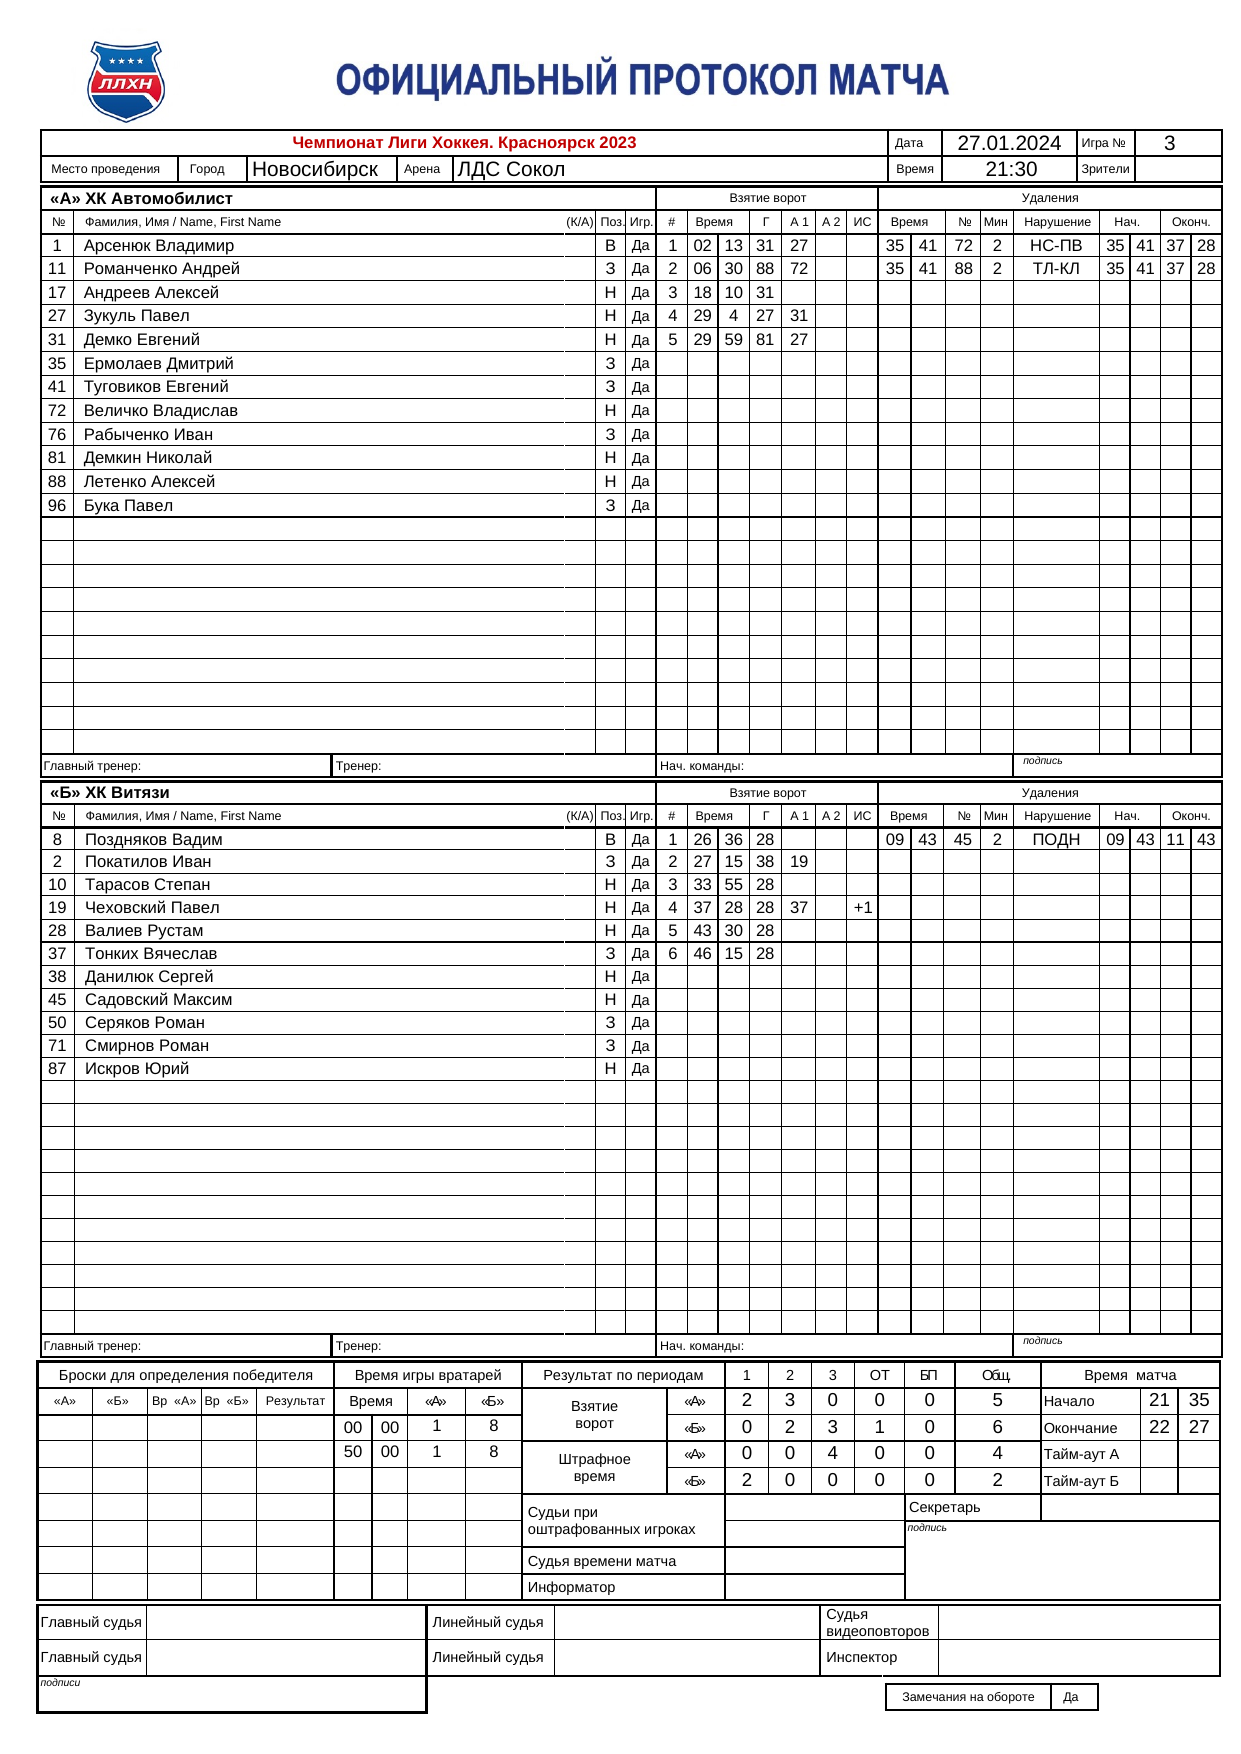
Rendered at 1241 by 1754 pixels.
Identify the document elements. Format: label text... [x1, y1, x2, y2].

table_cell [202, 1547, 256, 1573]
table_cell [946, 636, 980, 658]
table_cell [981, 376, 1013, 398]
table_cell [750, 1127, 781, 1149]
table_cell [1131, 850, 1160, 872]
table_cell 28 [750, 829, 781, 849]
table_cell [719, 399, 749, 422]
table_cell [42, 565, 73, 587]
table_cell [879, 683, 910, 706]
table_cell [565, 518, 595, 540]
table_cell [816, 1150, 846, 1172]
table_cell [1161, 541, 1190, 564]
table_cell Да [626, 874, 655, 895]
table_cell [912, 281, 945, 303]
table_cell Тарасов Степан [75, 874, 564, 895]
table_cell [1161, 446, 1190, 469]
table_cell [1161, 518, 1190, 540]
table_cell Результат [257, 1389, 333, 1413]
table_cell [42, 1127, 74, 1149]
table_cell [782, 352, 815, 374]
table_cell [1100, 494, 1129, 516]
table_cell [816, 612, 846, 634]
table_cell [565, 707, 595, 729]
table_cell [912, 659, 945, 682]
table_cell Да [626, 257, 655, 280]
table_cell [946, 328, 980, 351]
table_cell [750, 707, 781, 729]
table_cell 11 [42, 257, 73, 280]
table_cell [912, 943, 943, 964]
table_cell [596, 730, 625, 753]
table_cell [565, 588, 595, 611]
table_cell [657, 470, 687, 493]
table_cell 6 [657, 943, 687, 964]
table_cell [75, 1150, 564, 1172]
table_cell 4 [812, 1442, 854, 1467]
table_cell [912, 1150, 943, 1172]
table_cell [847, 920, 877, 941]
table_cell 1 [42, 235, 73, 256]
table_cell [1100, 281, 1129, 303]
table_cell [981, 588, 1013, 611]
table_cell [565, 683, 595, 706]
table_cell [847, 257, 877, 280]
table_cell [944, 1127, 980, 1149]
table_cell [596, 1081, 625, 1103]
table_cell [657, 966, 687, 987]
table_cell [626, 541, 655, 564]
table_cell [782, 1150, 815, 1172]
table_cell [1131, 352, 1160, 374]
table_cell Н [596, 446, 625, 469]
table_cell [719, 470, 749, 493]
table_cell 10 [719, 281, 749, 303]
table_cell [596, 1288, 625, 1310]
table_cell [565, 1035, 595, 1057]
table_cell [1014, 399, 1099, 422]
table_cell 31 [782, 305, 815, 327]
table_cell [847, 829, 877, 849]
table_cell З [596, 850, 625, 872]
table_cell [466, 1547, 521, 1573]
table_cell [657, 1127, 687, 1149]
table_cell [879, 1150, 910, 1172]
table_cell [257, 1521, 333, 1546]
table_cell ТЛ-КЛ [1014, 257, 1099, 280]
table_cell [1100, 850, 1129, 872]
table_cell 11 [1161, 829, 1190, 849]
table_cell [719, 989, 749, 1011]
table_cell 28 [750, 874, 781, 895]
table_cell Арена [398, 157, 452, 181]
table_cell [1131, 1265, 1160, 1287]
table_cell З [596, 423, 625, 445]
table_cell [1192, 1288, 1221, 1310]
table_cell 0 [812, 1468, 854, 1493]
table_cell [1192, 1127, 1221, 1149]
table_cell 0 [855, 1468, 904, 1493]
table_cell 35 [879, 257, 910, 280]
table_cell [879, 446, 910, 469]
table_cell 0 [855, 1389, 904, 1413]
table_cell 45 [42, 989, 74, 1011]
table_cell [944, 943, 980, 964]
table_cell 02 [688, 235, 717, 256]
table_cell [565, 1173, 595, 1195]
table_cell [1100, 1311, 1129, 1333]
table_cell [1161, 376, 1190, 398]
table_cell Да [626, 235, 655, 256]
table_cell 17 [42, 281, 73, 303]
table_cell 31 [750, 281, 781, 303]
table_cell [1131, 1311, 1160, 1333]
table_cell [1014, 1081, 1099, 1103]
table_cell 50 [335, 1441, 371, 1467]
table_cell Главный тренер: [42, 755, 330, 776]
table_cell Да [626, 352, 655, 374]
table_cell [719, 1196, 749, 1218]
table_cell 2 [726, 1468, 768, 1493]
table_cell З [596, 1012, 625, 1033]
table_cell ПОДН [1014, 829, 1099, 849]
table_cell [879, 730, 910, 753]
table_cell [596, 518, 625, 540]
table_cell [688, 399, 717, 422]
table_cell [74, 730, 564, 753]
table_cell [1192, 730, 1221, 753]
table_cell [565, 1219, 595, 1241]
table_cell [816, 446, 846, 469]
table_cell З [596, 494, 625, 516]
table_cell [816, 1127, 846, 1149]
table_cell [1192, 989, 1221, 1011]
table_cell [981, 874, 1013, 895]
table_cell [1100, 659, 1129, 682]
table_cell 0 [855, 1442, 904, 1467]
table_cell [1192, 518, 1221, 540]
table_cell [75, 1311, 564, 1333]
table_cell 19 [782, 850, 815, 872]
table_cell [565, 1081, 595, 1103]
table_cell [944, 920, 980, 941]
table_cell [1131, 874, 1160, 895]
table_cell [847, 636, 877, 658]
table_cell [981, 612, 1013, 634]
table_header 3 [1136, 131, 1221, 155]
table_cell [373, 1521, 407, 1546]
table_cell подпись [1014, 755, 1221, 776]
table_cell [626, 1196, 655, 1218]
table_cell [565, 446, 595, 469]
table_cell [879, 1265, 910, 1287]
table_cell [981, 1265, 1013, 1287]
table_cell Игр. [626, 805, 655, 826]
table_cell [74, 565, 564, 587]
table_cell [565, 399, 595, 422]
table_cell [1161, 943, 1190, 964]
table_cell [847, 1311, 877, 1333]
table_cell Город [179, 157, 246, 181]
table_cell [42, 707, 73, 729]
table_cell [1131, 494, 1160, 516]
table_cell [879, 565, 910, 587]
table_cell [816, 1288, 846, 1310]
table_cell [782, 588, 815, 611]
table_cell [816, 565, 846, 587]
table_cell [782, 494, 815, 516]
table_cell [981, 328, 1013, 351]
table_cell [1100, 1035, 1129, 1057]
table_cell [981, 1288, 1013, 1310]
table_cell [42, 1288, 74, 1310]
table_cell Судья времени матча [523, 1548, 724, 1573]
table_cell [1131, 920, 1160, 941]
table_cell [1014, 943, 1099, 964]
table_cell 2 [981, 257, 1013, 280]
table_cell [1192, 1035, 1221, 1057]
table_cell [1131, 1150, 1160, 1172]
table_cell [148, 1468, 201, 1493]
table_cell 35 [1100, 257, 1129, 280]
table_cell Линейный судья [428, 1606, 554, 1639]
table_cell 5 [956, 1389, 1040, 1413]
table_cell [688, 707, 717, 729]
table_cell [1179, 1441, 1219, 1467]
table_cell [1014, 1150, 1099, 1172]
table_cell [782, 1012, 815, 1033]
table_cell ИС [847, 805, 877, 826]
table_cell [257, 1547, 333, 1573]
table_cell [879, 494, 910, 516]
table_cell Нарушение [1014, 211, 1099, 233]
table_cell [782, 518, 815, 540]
table_cell [912, 612, 945, 634]
table_cell [596, 683, 625, 706]
table_cell [688, 1219, 717, 1241]
table_cell [816, 989, 846, 1011]
table_cell Да [626, 1012, 655, 1033]
table_cell 5 [657, 920, 687, 941]
table_cell [42, 659, 73, 682]
table_cell Место проведения [42, 157, 177, 181]
table_cell [147, 1640, 425, 1675]
table_cell [981, 494, 1013, 516]
table_cell 29 [688, 328, 717, 351]
table_cell [1131, 1058, 1160, 1079]
table_cell [1161, 1012, 1190, 1033]
table_cell [565, 1242, 595, 1264]
table_cell [42, 730, 73, 753]
table_header Время игры вратарей [335, 1363, 521, 1387]
table_cell [93, 1547, 147, 1573]
table_cell Покатилов Иван [75, 850, 564, 872]
table_cell [782, 707, 815, 729]
table_cell [1100, 376, 1129, 398]
table_cell [847, 850, 877, 872]
table_cell [879, 1012, 910, 1033]
table_cell 2 [981, 235, 1013, 256]
table_cell [750, 518, 781, 540]
table_cell [782, 1242, 815, 1264]
table_cell Нач. команды: [657, 1335, 1012, 1356]
table_cell Данилюк Сергей [75, 966, 564, 987]
table_cell [981, 1127, 1013, 1149]
table_cell Серяков Роман [75, 1012, 564, 1033]
table_cell [657, 1242, 687, 1264]
table_cell [565, 659, 595, 682]
table_cell [944, 896, 980, 918]
table_cell [1014, 1196, 1099, 1218]
table_cell [1131, 1242, 1160, 1264]
table_cell # [657, 805, 687, 826]
table_cell [816, 235, 846, 256]
table_cell [847, 423, 877, 445]
table_cell Демкин Николай [74, 446, 564, 469]
table_cell [879, 518, 910, 540]
table_cell [657, 989, 687, 1011]
table_cell [912, 541, 945, 564]
table_cell [1161, 1104, 1190, 1126]
table_header Чемпионат Лиги Хоккея. Красноярск 2023 [42, 131, 887, 155]
table_cell [816, 494, 846, 516]
table_cell [782, 966, 815, 987]
table_cell [946, 659, 980, 682]
table_cell [1161, 636, 1190, 658]
table_cell [1131, 328, 1160, 351]
table_cell [42, 683, 73, 706]
table_cell [1161, 1242, 1190, 1264]
table_cell Н [596, 305, 625, 327]
table_cell 19 [42, 896, 74, 918]
table_cell [847, 518, 877, 540]
table_cell [688, 966, 717, 987]
table_cell 8 [466, 1416, 521, 1440]
table_cell Нач. команды: [657, 755, 1012, 776]
table_cell [1161, 423, 1190, 445]
table_cell З [596, 943, 625, 964]
table_cell 27 [42, 305, 73, 327]
table_cell [1014, 565, 1099, 587]
table_cell [565, 494, 595, 516]
table_cell [1161, 1311, 1190, 1333]
table_cell [981, 707, 1013, 729]
table_cell [1161, 966, 1190, 987]
table_cell [879, 1173, 910, 1195]
table_cell 3 [812, 1415, 854, 1440]
table_cell Вр «Б» [202, 1389, 256, 1413]
table_cell 37 [688, 896, 717, 918]
table_cell [944, 1104, 980, 1126]
table_cell Новосибирск [248, 157, 396, 181]
table_cell 30 [719, 920, 749, 941]
table_cell [750, 1265, 781, 1287]
table_cell [1131, 423, 1160, 445]
table_cell [750, 1012, 781, 1033]
table_cell Величко Владислав [74, 399, 564, 422]
table_cell [1100, 636, 1129, 658]
table_cell [912, 1058, 943, 1079]
table_cell [719, 1035, 749, 1057]
table_cell Андреев Алексей [74, 281, 564, 303]
table_cell [74, 518, 564, 540]
table_cell [596, 1150, 625, 1172]
table_cell [879, 636, 910, 658]
table_cell [1192, 588, 1221, 611]
table_cell [816, 1196, 846, 1218]
table_cell Н [596, 1058, 625, 1079]
table_cell [408, 1468, 465, 1493]
table_cell [912, 636, 945, 658]
table_cell [147, 1606, 425, 1639]
table_cell [1192, 565, 1221, 587]
table_cell [719, 966, 749, 987]
table_cell [148, 1416, 201, 1440]
table_cell 6 [956, 1415, 1040, 1440]
table_cell Да [626, 1035, 655, 1057]
table_cell Тайм-аут А [1042, 1441, 1140, 1467]
table_cell [1131, 281, 1160, 303]
table_cell [782, 1288, 815, 1310]
table_cell [782, 1219, 815, 1241]
table_cell [626, 1242, 655, 1264]
table_cell [981, 1219, 1013, 1241]
table_cell [816, 1219, 846, 1241]
table_cell [1100, 966, 1129, 987]
table_cell [1131, 1104, 1160, 1126]
table_cell [565, 1196, 595, 1218]
table_cell [1192, 446, 1221, 469]
table_cell [719, 1150, 749, 1172]
table_cell [750, 966, 781, 987]
table_cell [1192, 1219, 1221, 1241]
table_cell [93, 1441, 147, 1467]
table_cell [1014, 966, 1099, 987]
table_cell [750, 376, 781, 398]
table_cell Да [626, 494, 655, 516]
table_cell [847, 874, 877, 895]
table_cell [466, 1521, 521, 1546]
table_cell [1014, 683, 1099, 706]
table_cell [466, 1574, 521, 1599]
table_cell [626, 730, 655, 753]
table_cell [981, 1035, 1013, 1057]
table_cell [912, 376, 945, 398]
table_cell [816, 1311, 846, 1333]
table_cell [816, 896, 846, 918]
table_cell 41 [1131, 235, 1160, 256]
table_cell [42, 1219, 74, 1241]
table_cell [847, 494, 877, 516]
table_cell [944, 1173, 980, 1195]
table_cell [565, 235, 595, 256]
table_cell [1131, 1035, 1160, 1057]
table_cell [1100, 423, 1129, 445]
table_cell [565, 541, 595, 564]
table_cell [1014, 1012, 1099, 1033]
table_cell [657, 399, 687, 422]
table_cell 28 [1192, 257, 1221, 280]
table_cell [596, 1173, 625, 1195]
table_cell Да [626, 850, 655, 872]
table_cell 88 [750, 257, 781, 280]
table_cell Да [626, 829, 655, 849]
table_cell [257, 1574, 333, 1599]
table_cell [1141, 1468, 1177, 1493]
table_cell В [596, 235, 625, 256]
table_cell [912, 1012, 943, 1033]
table_cell Н [596, 896, 625, 918]
table_cell [879, 423, 910, 445]
table_cell [75, 1265, 564, 1287]
table_cell [565, 1311, 595, 1333]
table_cell [626, 1127, 655, 1149]
table_cell [847, 281, 877, 303]
table_cell [1192, 470, 1221, 493]
table_cell Время [335, 1389, 407, 1413]
table_cell [657, 423, 687, 445]
table_cell Да [626, 305, 655, 327]
table_cell [1014, 1288, 1099, 1310]
table_cell [750, 1058, 781, 1079]
table_cell [847, 588, 877, 611]
table_cell [1100, 1127, 1129, 1149]
table_cell Г [750, 805, 781, 826]
table_cell [1131, 399, 1160, 422]
table_cell [39, 1521, 92, 1546]
table_cell [879, 352, 910, 374]
table_cell [626, 588, 655, 611]
table_cell [981, 518, 1013, 540]
table_cell [565, 850, 595, 872]
table_cell 28 [1192, 235, 1221, 256]
table_cell [1161, 850, 1190, 872]
table_cell [1161, 920, 1190, 941]
table_cell [944, 1311, 980, 1333]
table_cell 22 [1141, 1415, 1177, 1440]
table_cell З [596, 257, 625, 280]
table_cell [657, 1173, 687, 1195]
table_cell [596, 588, 625, 611]
table_cell [912, 1035, 943, 1057]
table_cell [408, 1494, 465, 1520]
table_cell Романченко Андрей [74, 257, 564, 280]
table_cell Время [889, 157, 941, 181]
table_cell [726, 1548, 904, 1573]
table_cell 00 [335, 1416, 371, 1440]
table_header Да [1052, 1685, 1097, 1709]
table_cell [750, 612, 781, 634]
table_cell [657, 1196, 687, 1218]
table_header Взятие ворот [657, 783, 877, 803]
table_cell [626, 1081, 655, 1103]
table_cell [1131, 470, 1160, 493]
table_cell [782, 943, 815, 964]
table_cell [1131, 1081, 1160, 1103]
table_cell [782, 1058, 815, 1079]
table_cell Время [879, 211, 945, 233]
table_cell [1100, 1265, 1129, 1287]
table_cell [879, 966, 910, 987]
table_cell [719, 1242, 749, 1264]
table_cell [428, 1677, 882, 1711]
table_cell [847, 399, 877, 422]
table_cell 33 [688, 874, 717, 895]
table_cell 0 [769, 1442, 811, 1467]
table_cell 36 [719, 829, 749, 849]
table_cell [688, 1242, 717, 1264]
table_cell 35 [1179, 1389, 1219, 1413]
table_cell [1014, 1219, 1099, 1241]
table_cell Мин [981, 805, 1013, 826]
table_cell Да [626, 470, 655, 493]
table_cell 37 [42, 943, 74, 964]
table_cell [719, 494, 749, 516]
table_cell [1131, 1127, 1160, 1149]
table_cell [847, 305, 877, 327]
table_cell [596, 707, 625, 729]
table_cell [688, 541, 717, 564]
table_cell Н [596, 874, 625, 895]
table_cell Секретарь [906, 1495, 1040, 1520]
table_cell [626, 683, 655, 706]
table_cell [847, 1127, 877, 1149]
table_header 3 [812, 1363, 854, 1387]
table_cell [74, 707, 564, 729]
table_cell [719, 659, 749, 682]
table_cell [981, 659, 1013, 682]
table_cell [1131, 376, 1160, 398]
table_cell [782, 1104, 815, 1126]
table_cell 1 [408, 1441, 465, 1467]
table_cell Информатор [523, 1575, 724, 1599]
table_cell [1192, 281, 1221, 303]
table_cell [944, 1242, 980, 1264]
table_cell [75, 1173, 564, 1195]
table_cell [912, 1311, 943, 1333]
table_cell [657, 730, 687, 753]
table_cell [42, 1104, 74, 1126]
table_cell [1131, 446, 1160, 469]
table_cell [657, 518, 687, 540]
table_cell [816, 1242, 846, 1264]
table_cell [1100, 896, 1129, 918]
table_cell [719, 565, 749, 587]
table_cell 26 [688, 829, 717, 849]
table_cell [688, 683, 717, 706]
table_cell [1131, 730, 1160, 753]
table_cell Зукуль Павел [74, 305, 564, 327]
table_cell [202, 1521, 256, 1546]
table_cell [565, 612, 595, 634]
table_cell [148, 1441, 201, 1467]
table_cell [944, 1150, 980, 1172]
table_header Игра № [1078, 131, 1134, 155]
table_cell [565, 305, 595, 327]
table_cell [1014, 874, 1099, 895]
table_cell [1131, 1288, 1160, 1310]
table_cell [626, 636, 655, 658]
table_cell [750, 636, 781, 658]
table_cell [879, 1242, 910, 1264]
table_cell [1161, 874, 1190, 895]
table_cell [816, 636, 846, 658]
table_cell [657, 659, 687, 682]
table_cell [657, 376, 687, 398]
table_cell Зрители [1078, 157, 1134, 181]
table_cell 4 [657, 896, 687, 918]
table_cell Главный тренер: [42, 1335, 330, 1356]
table_cell [688, 1104, 717, 1126]
table_cell [719, 707, 749, 729]
table_cell Поз. [596, 805, 625, 826]
table_cell [1136, 157, 1221, 181]
table_cell [596, 1311, 625, 1333]
table_cell [408, 1574, 465, 1599]
table_cell [981, 850, 1013, 872]
table_cell [1161, 1173, 1190, 1195]
table_cell [335, 1468, 371, 1493]
table_cell [750, 1081, 781, 1103]
table_cell Да [626, 376, 655, 398]
table_cell [782, 920, 815, 941]
table_cell 0 [726, 1442, 768, 1467]
table_cell [879, 399, 910, 422]
table_cell [981, 541, 1013, 564]
table_cell [39, 1574, 92, 1599]
table_cell 0 [905, 1468, 954, 1493]
table_cell Время [688, 805, 749, 826]
table_cell [1192, 1104, 1221, 1126]
table_cell 35 [879, 235, 910, 256]
table_cell [946, 565, 980, 587]
table_cell [879, 305, 910, 327]
table_cell [565, 328, 595, 351]
table_cell [1100, 1104, 1129, 1126]
table_cell Инспектор [821, 1640, 938, 1675]
table_cell [1014, 612, 1099, 634]
table_cell [93, 1494, 147, 1520]
table_cell [688, 1311, 717, 1333]
table_cell Н [596, 966, 625, 987]
table_cell [565, 352, 595, 374]
table_cell Фамилия, Имя / Name, First Name [74, 211, 565, 233]
table_cell [939, 1640, 1219, 1675]
table_cell «А» [408, 1389, 465, 1413]
table_cell 72 [42, 399, 73, 422]
table_header Результат по периодам [523, 1363, 724, 1387]
table_cell [816, 352, 846, 374]
table_cell [981, 423, 1013, 445]
table_cell 55 [719, 874, 749, 895]
table_cell [75, 1219, 564, 1241]
table_cell [726, 1575, 904, 1599]
table_cell [1192, 352, 1221, 374]
table_cell [719, 1288, 749, 1310]
table_cell [847, 1265, 877, 1287]
table_cell 27 [782, 328, 815, 351]
table_cell [912, 1265, 943, 1287]
table_cell 2 [769, 1415, 811, 1440]
table_cell [596, 659, 625, 682]
table_cell [626, 1173, 655, 1195]
table_cell [626, 1311, 655, 1333]
table_cell [912, 1219, 943, 1241]
table_cell [1161, 1196, 1190, 1218]
table_cell [981, 1173, 1013, 1195]
table_cell [657, 1311, 687, 1333]
table_cell [565, 1288, 595, 1310]
table_cell Рабыченко Иван [74, 423, 564, 445]
table_cell # [657, 211, 687, 233]
table_cell Вр «А» [148, 1389, 201, 1413]
table_cell [626, 1219, 655, 1241]
table_cell [782, 1265, 815, 1287]
table_cell [816, 920, 846, 941]
table_cell [466, 1494, 521, 1520]
table_cell [946, 730, 980, 753]
table_cell [1014, 920, 1099, 941]
table_cell Тренер: [333, 755, 655, 776]
table_cell [1014, 1242, 1099, 1264]
table_cell 37 [1161, 235, 1190, 256]
table_cell [981, 896, 1013, 918]
table_cell [847, 659, 877, 682]
table_cell [1014, 1173, 1099, 1195]
table_cell [688, 659, 717, 682]
table_cell [1161, 588, 1190, 611]
table_cell [1192, 683, 1221, 706]
table_cell [75, 1288, 564, 1310]
table_cell [946, 494, 980, 516]
table_cell Да [626, 328, 655, 351]
table_cell [981, 943, 1013, 964]
table_cell Да [626, 281, 655, 303]
table_cell 88 [42, 470, 73, 493]
table_cell [816, 423, 846, 445]
table_cell [565, 565, 595, 587]
table_cell [847, 565, 877, 587]
table_cell [879, 1058, 910, 1079]
table_cell [202, 1574, 256, 1599]
table_cell [335, 1547, 371, 1573]
table_cell Н [596, 989, 625, 1011]
table_cell [816, 850, 846, 872]
table_cell [1192, 376, 1221, 398]
table_cell [912, 518, 945, 540]
table_cell [816, 874, 846, 895]
table_header Замечания на обороте [887, 1685, 1050, 1709]
table_cell [719, 352, 749, 374]
table_cell [1131, 707, 1160, 729]
table_cell [816, 730, 846, 753]
table_cell Нарушение [1014, 805, 1099, 826]
table_cell [750, 1173, 781, 1195]
table_cell [946, 352, 980, 374]
table_cell [847, 1150, 877, 1172]
table_cell [1131, 1012, 1160, 1033]
table_cell [1192, 328, 1221, 351]
table_cell [750, 1104, 781, 1126]
table_cell [879, 920, 910, 941]
table_cell [39, 1416, 92, 1440]
table_cell [1014, 281, 1099, 303]
table_cell 28 [750, 896, 781, 918]
table_cell 4 [719, 305, 749, 327]
table_cell [879, 874, 910, 895]
table_cell [373, 1574, 407, 1599]
table_cell 13 [719, 235, 749, 256]
table_cell (К/А) [565, 211, 595, 233]
table_cell [847, 1219, 877, 1241]
table_cell [1100, 730, 1129, 753]
table_cell 41 [42, 376, 73, 398]
table_cell [1100, 399, 1129, 422]
table_cell Н [596, 281, 625, 303]
table_cell [816, 376, 846, 398]
table_cell [816, 683, 846, 706]
table_cell [1100, 989, 1129, 1011]
table_cell [1161, 1035, 1190, 1057]
table_cell [596, 541, 625, 564]
table_cell [202, 1441, 256, 1467]
table_cell [1100, 518, 1129, 540]
table_cell [565, 1012, 595, 1033]
table_cell [750, 541, 781, 564]
table_cell 0 [905, 1389, 954, 1413]
table_cell [879, 612, 910, 634]
table_cell [981, 352, 1013, 374]
table_cell [1014, 636, 1099, 658]
table_cell 59 [719, 328, 749, 351]
table_cell [912, 588, 945, 611]
table_cell [657, 446, 687, 469]
table_cell 35 [1100, 235, 1129, 256]
table_cell [1014, 850, 1099, 872]
table_cell [626, 659, 655, 682]
table_cell [1131, 565, 1160, 587]
table_cell [912, 494, 945, 516]
table_cell 00 [373, 1441, 407, 1467]
table_cell [42, 1150, 74, 1172]
table_cell 4 [956, 1442, 1040, 1467]
table_cell Поздняков Вадим [75, 829, 564, 849]
table_cell 28 [750, 920, 781, 941]
table_cell 09 [1100, 829, 1129, 849]
table_cell подписи [39, 1677, 425, 1711]
table_cell «Б» [93, 1389, 147, 1413]
table_cell [719, 518, 749, 540]
table_cell [657, 1081, 687, 1103]
table_cell [879, 896, 910, 918]
table_header 2 [769, 1363, 811, 1387]
table_cell З [596, 352, 625, 374]
table_cell [75, 1127, 564, 1149]
table_cell Да [626, 989, 655, 1011]
table_cell [981, 1081, 1013, 1103]
table_cell [1099, 1682, 1220, 1711]
table_cell [1014, 352, 1099, 374]
table_cell Мин [981, 211, 1013, 233]
table_cell [1161, 1150, 1190, 1172]
table_cell [750, 1311, 781, 1333]
table_cell [1161, 470, 1190, 493]
table_cell [1100, 1288, 1129, 1310]
table_cell [816, 1104, 846, 1126]
picture [5, 28, 1179, 129]
table_cell [565, 896, 595, 918]
table_cell [657, 1012, 687, 1033]
table_cell [782, 612, 815, 634]
table_cell 28 [719, 896, 749, 918]
table_cell [816, 1012, 846, 1033]
table_cell [816, 281, 846, 303]
table_cell [1192, 494, 1221, 516]
table_cell [1014, 659, 1099, 682]
table_cell [373, 1468, 407, 1493]
table_cell [912, 920, 943, 941]
table_cell [688, 494, 717, 516]
table_cell 3 [769, 1389, 811, 1413]
table_cell [1100, 612, 1129, 634]
table_cell [912, 328, 945, 351]
table_cell [657, 1058, 687, 1079]
table_cell 43 [1131, 829, 1160, 849]
table_cell [981, 683, 1013, 706]
table_cell [912, 896, 943, 918]
table_cell [1161, 730, 1190, 753]
table_cell 0 [905, 1415, 954, 1440]
table_cell [688, 1173, 717, 1195]
table_cell [816, 257, 846, 280]
table_cell [1131, 541, 1160, 564]
table_cell [981, 1012, 1013, 1033]
table_cell [555, 1640, 819, 1675]
table_cell [42, 1242, 74, 1264]
table_cell [1014, 541, 1099, 564]
table_cell [847, 1058, 877, 1079]
table_cell Н [596, 920, 625, 941]
table_cell [782, 730, 815, 753]
table_cell [847, 1288, 877, 1310]
table_cell [750, 1288, 781, 1310]
table_cell [657, 1219, 687, 1241]
table_cell [782, 1127, 815, 1149]
table_cell [1014, 1058, 1099, 1079]
table_cell [912, 1104, 943, 1126]
table_cell [1014, 707, 1099, 729]
table_cell [42, 1265, 74, 1287]
table_cell [1100, 683, 1129, 706]
table_cell [816, 541, 846, 564]
table_cell [981, 399, 1013, 422]
table_cell [257, 1416, 333, 1440]
table_cell [202, 1468, 256, 1493]
table_cell [750, 494, 781, 516]
table_cell 38 [750, 850, 781, 872]
table_cell 3 [657, 281, 687, 303]
table_cell [257, 1494, 333, 1520]
table_cell [1192, 399, 1221, 422]
table_cell [1192, 1196, 1221, 1218]
table_cell «А» [668, 1389, 724, 1413]
table_cell [1100, 565, 1129, 587]
table_cell 45 [944, 829, 980, 849]
table_cell [1192, 896, 1221, 918]
table_cell [39, 1441, 92, 1467]
table_cell Бука Павел [74, 494, 564, 516]
table_cell [1192, 636, 1221, 658]
table_cell [816, 1081, 846, 1103]
table_cell Туговиков Евгений [74, 376, 564, 398]
table_cell [750, 399, 781, 422]
table_cell 41 [1131, 257, 1160, 280]
table_cell [596, 612, 625, 634]
table_cell [750, 659, 781, 682]
table_cell [42, 518, 73, 540]
table_cell 76 [42, 423, 73, 445]
table_cell [688, 518, 717, 540]
table_cell [688, 470, 717, 493]
table_cell [981, 470, 1013, 493]
table_cell [688, 1081, 717, 1103]
table_cell [1100, 1173, 1129, 1195]
table_cell ИС [847, 211, 877, 233]
table_cell [750, 1150, 781, 1172]
table_cell [1192, 1311, 1221, 1333]
table_cell 43 [912, 829, 943, 849]
table_cell [1141, 1441, 1177, 1467]
table_cell Демко Евгений [74, 328, 564, 351]
table_cell [1100, 1150, 1129, 1172]
table_cell [782, 399, 815, 422]
table_cell подпись [1014, 1335, 1221, 1356]
table_cell [74, 541, 564, 564]
table_cell [688, 1012, 717, 1033]
table_cell [782, 1035, 815, 1057]
table_cell Смирнов Роман [75, 1035, 564, 1057]
table_cell [944, 1196, 980, 1218]
table_cell 43 [1192, 829, 1221, 849]
table_cell [912, 707, 945, 729]
table_cell [1161, 896, 1190, 918]
table_cell [1161, 683, 1190, 706]
table_cell 81 [750, 328, 781, 351]
table_cell [847, 541, 877, 564]
table_cell [1192, 707, 1221, 729]
table_cell [1100, 352, 1129, 374]
table_cell 37 [782, 896, 815, 918]
table_cell [1100, 305, 1129, 327]
table_cell [782, 874, 815, 895]
table_cell 41 [912, 257, 945, 280]
table_cell [335, 1574, 371, 1599]
table_cell 1 [408, 1416, 465, 1440]
table_cell [93, 1521, 147, 1546]
table_cell [1161, 707, 1190, 729]
table_cell [39, 1547, 92, 1573]
table_cell [782, 659, 815, 682]
table_cell [1014, 470, 1099, 493]
table_cell [750, 423, 781, 445]
table_cell [981, 446, 1013, 469]
table_cell [847, 376, 877, 398]
table_cell [912, 850, 943, 872]
table_cell 0 [905, 1442, 954, 1467]
table_cell 3 [657, 874, 687, 895]
table_cell [1100, 1219, 1129, 1241]
table_cell [981, 305, 1013, 327]
table_cell А 2 [816, 805, 846, 826]
table_cell [946, 281, 980, 303]
table_cell [750, 1035, 781, 1057]
table_cell [719, 1012, 749, 1033]
table_cell [944, 874, 980, 895]
table_cell [1161, 1127, 1190, 1149]
table_cell [688, 423, 717, 445]
table_cell [596, 1196, 625, 1218]
table_cell [1192, 1081, 1221, 1103]
table_cell [1014, 1265, 1099, 1287]
table_cell [782, 470, 815, 493]
table_cell [1100, 470, 1129, 493]
table_cell [1014, 518, 1099, 540]
table_cell [719, 636, 749, 658]
table_cell [565, 874, 595, 895]
table_cell [1014, 494, 1099, 516]
table_cell [1192, 423, 1221, 445]
table_cell [1100, 446, 1129, 469]
table_cell [1014, 1127, 1099, 1149]
table_cell [719, 1219, 749, 1241]
table_cell А 2 [816, 211, 846, 233]
table_cell [626, 565, 655, 587]
table_cell [565, 257, 595, 280]
table_cell 06 [688, 257, 717, 280]
table_cell [981, 1150, 1013, 1172]
table_cell [719, 1104, 749, 1126]
table_cell [816, 659, 846, 682]
table_cell [1161, 399, 1190, 422]
table_cell [565, 920, 595, 941]
table_cell [42, 612, 73, 634]
table_cell [257, 1441, 333, 1467]
table_cell [1100, 943, 1129, 964]
table_cell 8 [466, 1441, 521, 1467]
table_cell [847, 352, 877, 374]
table_cell 87 [42, 1058, 74, 1079]
table_cell [847, 328, 877, 351]
table_cell [39, 1494, 92, 1520]
table_cell [912, 1196, 943, 1218]
table_cell [1192, 659, 1221, 682]
table_cell Судья видеоповторов [821, 1606, 938, 1639]
table_cell [1192, 1058, 1221, 1079]
table_cell Да [626, 399, 655, 422]
table_cell [719, 446, 749, 469]
table_cell [1014, 376, 1099, 398]
table_cell [565, 423, 595, 445]
table_cell [1192, 920, 1221, 941]
table_cell 27 [782, 235, 815, 256]
table_cell [981, 636, 1013, 658]
table_cell [1100, 588, 1129, 611]
table_cell [688, 446, 717, 469]
table_header БП [905, 1363, 954, 1387]
table_cell [42, 588, 73, 611]
table_cell [912, 1173, 943, 1195]
table_cell [1161, 281, 1190, 303]
table_cell [373, 1494, 407, 1520]
table_cell [688, 1127, 717, 1149]
table_cell [847, 1196, 877, 1218]
table_cell 30 [719, 257, 749, 280]
table_cell [816, 328, 846, 351]
table_cell А 1 [782, 211, 815, 233]
table_cell [626, 1104, 655, 1126]
table_cell Летенко Алексей [74, 470, 564, 493]
table_header Дата [889, 131, 941, 155]
table_cell [657, 541, 687, 564]
table_cell [946, 376, 980, 398]
table_cell [688, 1150, 717, 1172]
table_cell [1100, 541, 1129, 564]
table_cell [1161, 305, 1190, 327]
table_cell [1014, 1311, 1099, 1333]
table_cell [1100, 1196, 1129, 1218]
table_cell [879, 470, 910, 493]
table_cell [981, 989, 1013, 1011]
table_cell [782, 446, 815, 469]
table_cell [1100, 328, 1129, 351]
table_cell [946, 707, 980, 729]
table_cell [816, 518, 846, 540]
table_cell [782, 1311, 815, 1333]
table_cell Начало [1042, 1389, 1140, 1413]
table_cell [981, 1104, 1013, 1126]
table_header 27.01.2024 [943, 131, 1076, 155]
table_cell 37 [1161, 257, 1190, 280]
table_cell [1131, 588, 1160, 611]
table_cell Валиев Рустам [75, 920, 564, 941]
table_cell [879, 659, 910, 682]
table_cell [1161, 989, 1190, 1011]
table_cell [74, 636, 564, 658]
table_cell [946, 446, 980, 469]
table_cell № [946, 211, 980, 233]
table_cell [879, 989, 910, 1011]
table_cell [148, 1521, 201, 1546]
table_cell [626, 707, 655, 729]
table_cell [981, 1311, 1013, 1333]
table_cell [782, 636, 815, 658]
table_cell А 1 [782, 805, 815, 826]
table_cell [719, 612, 749, 634]
table_cell [981, 730, 1013, 753]
table_cell [981, 281, 1013, 303]
table_cell [408, 1547, 465, 1573]
table_cell [408, 1521, 465, 1546]
table_cell [1192, 874, 1221, 895]
table_cell [944, 1219, 980, 1241]
table_cell [750, 1219, 781, 1241]
table_cell [626, 1265, 655, 1287]
table_cell [750, 588, 781, 611]
table_cell [42, 1081, 74, 1103]
table_cell [847, 989, 877, 1011]
table_cell [750, 1196, 781, 1218]
table_cell [688, 1196, 717, 1218]
table_cell [912, 470, 945, 493]
table_cell 35 [42, 352, 73, 374]
table_cell [981, 565, 1013, 587]
table_cell 10 [42, 874, 74, 895]
table_cell [1192, 541, 1221, 564]
table_cell [93, 1416, 147, 1440]
table_cell [750, 730, 781, 753]
table_cell [657, 1288, 687, 1310]
table_cell [1161, 1265, 1190, 1287]
table_cell [879, 943, 910, 964]
table_cell [257, 1468, 333, 1493]
table_cell [1192, 850, 1221, 872]
table_cell 28 [750, 943, 781, 964]
table_cell [555, 1606, 819, 1639]
table_cell Судьи при оштрафованных игроках [523, 1495, 724, 1546]
table_cell «Б» [668, 1468, 724, 1493]
table_cell [879, 588, 910, 611]
table_cell Чеховский Павел [75, 896, 564, 918]
table_cell 38 [42, 966, 74, 987]
table_cell [626, 1150, 655, 1172]
table_cell [879, 1288, 910, 1310]
table_cell [719, 1265, 749, 1287]
table_cell [1131, 636, 1160, 658]
table_cell Штрафное время [523, 1442, 666, 1493]
table_cell Оконч. [1161, 211, 1221, 233]
table_cell 31 [750, 235, 781, 256]
table_cell [883, 1677, 1220, 1681]
table_cell [148, 1574, 201, 1599]
table_cell [466, 1468, 521, 1493]
table_cell [944, 1288, 980, 1310]
table_cell Время [879, 805, 943, 826]
table_cell [1131, 683, 1160, 706]
table_cell [688, 1265, 717, 1287]
table_cell 1 [657, 829, 687, 849]
table_cell [726, 1521, 904, 1546]
table_cell [1014, 730, 1099, 753]
table_cell Тайм-аут Б [1042, 1468, 1140, 1493]
table_cell Г [750, 211, 781, 233]
table_cell Нач. [1100, 211, 1160, 233]
table_cell [912, 874, 943, 895]
table_cell [688, 1288, 717, 1310]
table_cell [1192, 1265, 1221, 1287]
table_cell [1192, 305, 1221, 327]
table_cell [1131, 612, 1160, 634]
table_cell [565, 376, 595, 398]
table_cell Н [596, 470, 625, 493]
table_cell 5 [657, 328, 687, 351]
table_cell [1014, 989, 1099, 1011]
table_cell [912, 1127, 943, 1149]
table_header «Б» ХК Витязи [42, 783, 655, 803]
table_cell [626, 612, 655, 634]
table_cell [42, 1196, 74, 1218]
table_cell [657, 1265, 687, 1287]
table_cell Линейный судья [428, 1640, 554, 1675]
table_cell [1161, 1081, 1190, 1103]
table_cell [981, 1058, 1013, 1079]
table_cell Игр. [626, 211, 655, 233]
table_cell [1161, 494, 1190, 516]
table_cell [688, 989, 717, 1011]
table_cell Оконч. [1161, 805, 1221, 826]
table_cell [879, 850, 910, 872]
table_cell Да [626, 1058, 655, 1079]
table_cell [1131, 966, 1160, 987]
table_cell [1179, 1468, 1219, 1493]
table_cell [657, 612, 687, 634]
table_cell [657, 494, 687, 516]
table_cell 96 [42, 494, 73, 516]
table_cell [1131, 1196, 1160, 1218]
table_cell [39, 1468, 92, 1493]
table_cell В [596, 829, 625, 849]
table_cell [782, 565, 815, 587]
table_cell 15 [719, 850, 749, 872]
table_cell 28 [42, 920, 74, 941]
table_cell [657, 352, 687, 374]
table_cell [879, 328, 910, 351]
table_cell [912, 989, 943, 1011]
table_header Общ. [956, 1363, 1040, 1387]
table_cell [912, 399, 945, 422]
table_cell [1192, 612, 1221, 634]
table_cell [1192, 1012, 1221, 1033]
table_cell 43 [688, 920, 717, 941]
table_cell [1014, 446, 1099, 469]
table_cell [816, 829, 846, 849]
table_cell [565, 829, 595, 849]
table_cell 21 [1141, 1389, 1177, 1413]
table_cell 31 [42, 328, 73, 351]
table_cell [816, 1265, 846, 1287]
table_cell 0 [812, 1389, 854, 1413]
table_cell [944, 989, 980, 1011]
table_cell [847, 1104, 877, 1126]
table_cell № [42, 211, 73, 233]
table_cell [1192, 1173, 1221, 1195]
table_cell (К/А) [565, 805, 595, 826]
table_cell [879, 281, 910, 303]
table_cell № [944, 805, 980, 826]
table_cell [565, 1265, 595, 1287]
table_cell [1161, 565, 1190, 587]
table_cell [847, 943, 877, 964]
table_cell [657, 1035, 687, 1057]
table_cell [946, 683, 980, 706]
table_cell [688, 376, 717, 398]
table_cell [688, 636, 717, 658]
table_cell [782, 989, 815, 1011]
table_cell [782, 1196, 815, 1218]
table_cell «А» [668, 1442, 724, 1467]
table_cell [1014, 423, 1099, 445]
table_cell [42, 1311, 74, 1333]
table_cell [946, 399, 980, 422]
table_cell [816, 399, 846, 422]
table_cell 0 [769, 1468, 811, 1493]
table_cell Да [626, 446, 655, 469]
table_header Удаления [879, 188, 1221, 209]
table_cell [719, 1127, 749, 1149]
table_cell [42, 636, 73, 658]
table_cell [565, 636, 595, 658]
table_cell [912, 352, 945, 374]
table_cell «А» [39, 1389, 92, 1413]
table_cell [75, 1196, 564, 1218]
table_cell [816, 943, 846, 964]
table_cell 72 [782, 257, 815, 280]
table_cell 4 [657, 305, 687, 327]
table_cell [1014, 305, 1099, 327]
table_cell [1192, 943, 1221, 964]
table_cell [946, 423, 980, 445]
table_cell [596, 1127, 625, 1149]
table_cell [719, 1173, 749, 1195]
table_cell [93, 1574, 147, 1599]
table_cell [879, 541, 910, 564]
table_cell [879, 1311, 910, 1333]
table_cell [657, 1150, 687, 1172]
table_cell 2 [981, 829, 1013, 849]
table_cell [42, 1173, 74, 1195]
table_cell [879, 1219, 910, 1241]
table_cell Тренер: [333, 1335, 655, 1356]
table_cell [879, 1196, 910, 1218]
table_cell [750, 352, 781, 374]
table_cell [657, 588, 687, 611]
table_cell [719, 541, 749, 564]
table_cell [596, 1104, 625, 1126]
table_cell [42, 541, 73, 564]
table_cell [816, 707, 846, 729]
table_cell [847, 1242, 877, 1264]
table_cell 50 [42, 1012, 74, 1033]
table_cell [1131, 305, 1160, 327]
table_cell [1100, 1012, 1129, 1033]
table_cell [688, 1035, 717, 1057]
table_cell [1131, 943, 1160, 964]
table_cell [1161, 1058, 1190, 1079]
table_cell [1192, 1242, 1221, 1264]
table_cell [1131, 989, 1160, 1011]
table_cell [750, 1242, 781, 1264]
table_cell [750, 446, 781, 469]
table_cell [75, 1104, 564, 1126]
table_cell 0 [726, 1415, 768, 1440]
table_cell [912, 1081, 943, 1103]
table_cell [1131, 659, 1160, 682]
table_cell [847, 235, 877, 256]
table_cell [1042, 1495, 1219, 1520]
table_cell [688, 730, 717, 753]
table_cell [565, 966, 595, 987]
table_cell 1 [657, 235, 687, 256]
table_cell [626, 1288, 655, 1310]
table_cell Поз. [596, 211, 625, 233]
table_cell 2 [657, 850, 687, 872]
table_cell Искров Юрий [75, 1058, 564, 1079]
table_cell 18 [688, 281, 717, 303]
table_cell 00 [373, 1416, 407, 1440]
table_cell [782, 281, 815, 303]
table_cell [657, 565, 687, 587]
table_cell [944, 1012, 980, 1033]
table_cell [847, 730, 877, 753]
table_cell [1131, 896, 1160, 918]
table_cell [565, 1058, 595, 1079]
table_cell [565, 1104, 595, 1126]
table_cell [847, 1035, 877, 1057]
table_cell [1192, 966, 1221, 987]
table_cell [912, 966, 943, 987]
table_cell [719, 588, 749, 611]
table_cell [1131, 1173, 1160, 1195]
table_cell [912, 1242, 943, 1264]
table_cell [335, 1521, 371, 1546]
table_cell [847, 683, 877, 706]
table_cell [946, 588, 980, 611]
table_cell [847, 612, 877, 634]
table_cell [750, 989, 781, 1011]
table_cell [1014, 1035, 1099, 1057]
table_cell [1161, 352, 1190, 374]
table_cell [1161, 659, 1190, 682]
table_cell [596, 1219, 625, 1241]
table_cell [1014, 1104, 1099, 1126]
table_cell [596, 1265, 625, 1287]
table_cell [847, 707, 877, 729]
table_cell 2 [657, 257, 687, 280]
table_cell 09 [879, 829, 910, 849]
table_cell [1100, 874, 1129, 895]
table_cell [944, 1265, 980, 1287]
table_cell З [596, 376, 625, 398]
table_cell «Б» [668, 1415, 724, 1440]
table_cell 15 [719, 943, 749, 964]
table_cell [847, 446, 877, 469]
table_cell [1161, 1219, 1190, 1241]
table_cell Ермолаев Дмитрий [74, 352, 564, 374]
table_cell [596, 1242, 625, 1264]
table_cell [847, 470, 877, 493]
table_cell [946, 305, 980, 327]
table_cell подпись [906, 1522, 1219, 1599]
table_cell [1100, 1242, 1129, 1264]
table_cell [719, 376, 749, 398]
table_cell [726, 1495, 904, 1520]
table_cell Н [596, 399, 625, 422]
table_cell [816, 305, 846, 327]
table_header «А» ХК Автомобилист [42, 188, 655, 209]
table_header ОТ [855, 1363, 904, 1387]
table_cell 27 [1179, 1415, 1219, 1440]
table_cell [912, 565, 945, 587]
table_cell 2 [726, 1389, 768, 1413]
table_cell [202, 1416, 256, 1440]
table_cell [75, 1242, 564, 1264]
table_cell [626, 518, 655, 540]
table_cell [565, 281, 595, 303]
table_cell Фамилия, Имя / Name, First Name [75, 805, 565, 826]
table_cell [1014, 328, 1099, 351]
table_cell [657, 683, 687, 706]
table_header Броски для определения победителя [39, 1363, 333, 1387]
table_cell Да [626, 423, 655, 445]
table_cell [879, 707, 910, 729]
table_cell НС-ПВ [1014, 235, 1099, 256]
table_cell З [596, 1035, 625, 1057]
table_cell [688, 565, 717, 587]
table_cell [1100, 707, 1129, 729]
table_cell Н [596, 328, 625, 351]
table_cell [879, 1127, 910, 1149]
table_header Удаления [879, 783, 1221, 803]
table_header 1 [726, 1363, 768, 1387]
table_cell [946, 541, 980, 564]
table_cell [148, 1494, 201, 1520]
table_cell [373, 1547, 407, 1573]
table_cell Садовский Максим [75, 989, 564, 1011]
table_cell [1100, 1058, 1129, 1079]
table_cell [912, 1288, 943, 1310]
table_cell «Б » [466, 1389, 521, 1413]
table_cell [1100, 1081, 1129, 1103]
table_cell [74, 612, 564, 634]
table_cell 81 [42, 446, 73, 469]
table_cell [1100, 920, 1129, 941]
table_cell [816, 588, 846, 611]
table_cell [565, 1150, 595, 1172]
table_cell [912, 423, 945, 445]
table_cell [596, 565, 625, 587]
table_cell [565, 1127, 595, 1149]
table_cell [816, 1173, 846, 1195]
table_cell [912, 730, 945, 753]
table_cell Окончание [1042, 1415, 1140, 1440]
table_cell [847, 1012, 877, 1033]
table_cell [719, 1081, 749, 1103]
table_cell [74, 588, 564, 611]
table_cell 2 [956, 1468, 1040, 1493]
table_cell [1014, 896, 1099, 918]
table_cell [879, 1081, 910, 1103]
table_cell [688, 352, 717, 374]
table_cell Да [626, 896, 655, 918]
table_cell [879, 1104, 910, 1126]
table_cell [946, 470, 980, 493]
table_cell [202, 1494, 256, 1520]
table_cell [912, 446, 945, 469]
table_cell [1192, 1150, 1221, 1172]
table_cell [719, 1311, 749, 1333]
table_cell 21:30 [943, 157, 1076, 181]
table_cell 71 [42, 1035, 74, 1057]
table_cell [912, 305, 945, 327]
table_cell 1 [855, 1415, 904, 1440]
table_cell [847, 1173, 877, 1195]
table_cell [944, 1081, 980, 1103]
table_cell [847, 966, 877, 987]
table_cell ЛДС Сокол [454, 157, 887, 181]
table_cell [719, 423, 749, 445]
table_cell Взятие ворот [523, 1389, 666, 1440]
table_cell [944, 966, 980, 987]
table_cell 8 [42, 829, 74, 849]
table_cell [148, 1547, 201, 1573]
table_cell [912, 683, 945, 706]
table_cell Да [626, 943, 655, 964]
table_cell [946, 612, 980, 634]
table_cell [596, 636, 625, 658]
table_cell [719, 730, 749, 753]
table_cell Время [688, 211, 749, 233]
table_cell 46 [688, 943, 717, 964]
table_cell 27 [750, 305, 781, 327]
table_cell [688, 588, 717, 611]
table_cell [879, 1035, 910, 1057]
table_cell 29 [688, 305, 717, 327]
table_cell [657, 707, 687, 729]
table_cell [565, 989, 595, 1011]
table_cell [688, 612, 717, 634]
table_cell [93, 1468, 147, 1493]
table_cell [782, 683, 815, 706]
table_cell [944, 1035, 980, 1057]
table_cell [816, 1058, 846, 1079]
table_cell [1131, 1219, 1160, 1241]
table_cell [1014, 588, 1099, 611]
table_cell Нач. [1100, 805, 1160, 826]
table_cell [782, 541, 815, 564]
table_cell [981, 966, 1013, 987]
table_cell [946, 518, 980, 540]
table_cell [1161, 612, 1190, 634]
table_cell [816, 966, 846, 987]
table_cell [816, 1035, 846, 1057]
table_cell [657, 636, 687, 658]
table_cell 27 [688, 850, 717, 872]
table_cell [816, 470, 846, 493]
table_cell [719, 683, 749, 706]
table_cell [939, 1606, 1219, 1639]
table_cell Арсенюк Владимир [74, 235, 564, 256]
table_cell [944, 850, 980, 872]
table_cell [847, 1081, 877, 1103]
table_cell [75, 1081, 564, 1103]
table_cell [782, 1173, 815, 1195]
table_cell [782, 376, 815, 398]
table_cell [750, 683, 781, 706]
table_header Время матча [1042, 1363, 1219, 1387]
table_cell [750, 565, 781, 587]
table_cell Да [626, 966, 655, 987]
table_cell Тонких Вячеслав [75, 943, 564, 964]
table_cell [657, 1104, 687, 1126]
table_cell [981, 1196, 1013, 1218]
table_cell [335, 1494, 371, 1520]
table_cell Главный судья [39, 1640, 146, 1675]
table_cell [1131, 518, 1160, 540]
table_cell [782, 1081, 815, 1103]
table_cell № [42, 805, 74, 826]
table_cell [565, 730, 595, 753]
table_cell 88 [946, 257, 980, 280]
table_cell [750, 470, 781, 493]
table_cell [782, 829, 815, 849]
table_cell [565, 470, 595, 493]
table_cell [981, 920, 1013, 941]
table_cell 72 [946, 235, 980, 256]
table_cell [879, 376, 910, 398]
table_cell 2 [42, 850, 74, 872]
table_cell [74, 683, 564, 706]
table_cell [981, 1242, 1013, 1264]
table_cell [688, 1058, 717, 1079]
table_header Взятие ворот [657, 188, 877, 209]
table_cell [782, 423, 815, 445]
table_cell Главный судья [39, 1606, 146, 1639]
table_cell [1161, 328, 1190, 351]
table_cell [944, 1058, 980, 1079]
table_cell [74, 659, 564, 682]
table_cell [1161, 1288, 1190, 1310]
table_cell +1 [847, 896, 877, 918]
table_cell [719, 1058, 749, 1079]
table_cell 41 [912, 235, 945, 256]
table_cell Да [626, 920, 655, 941]
table_cell [565, 943, 595, 964]
